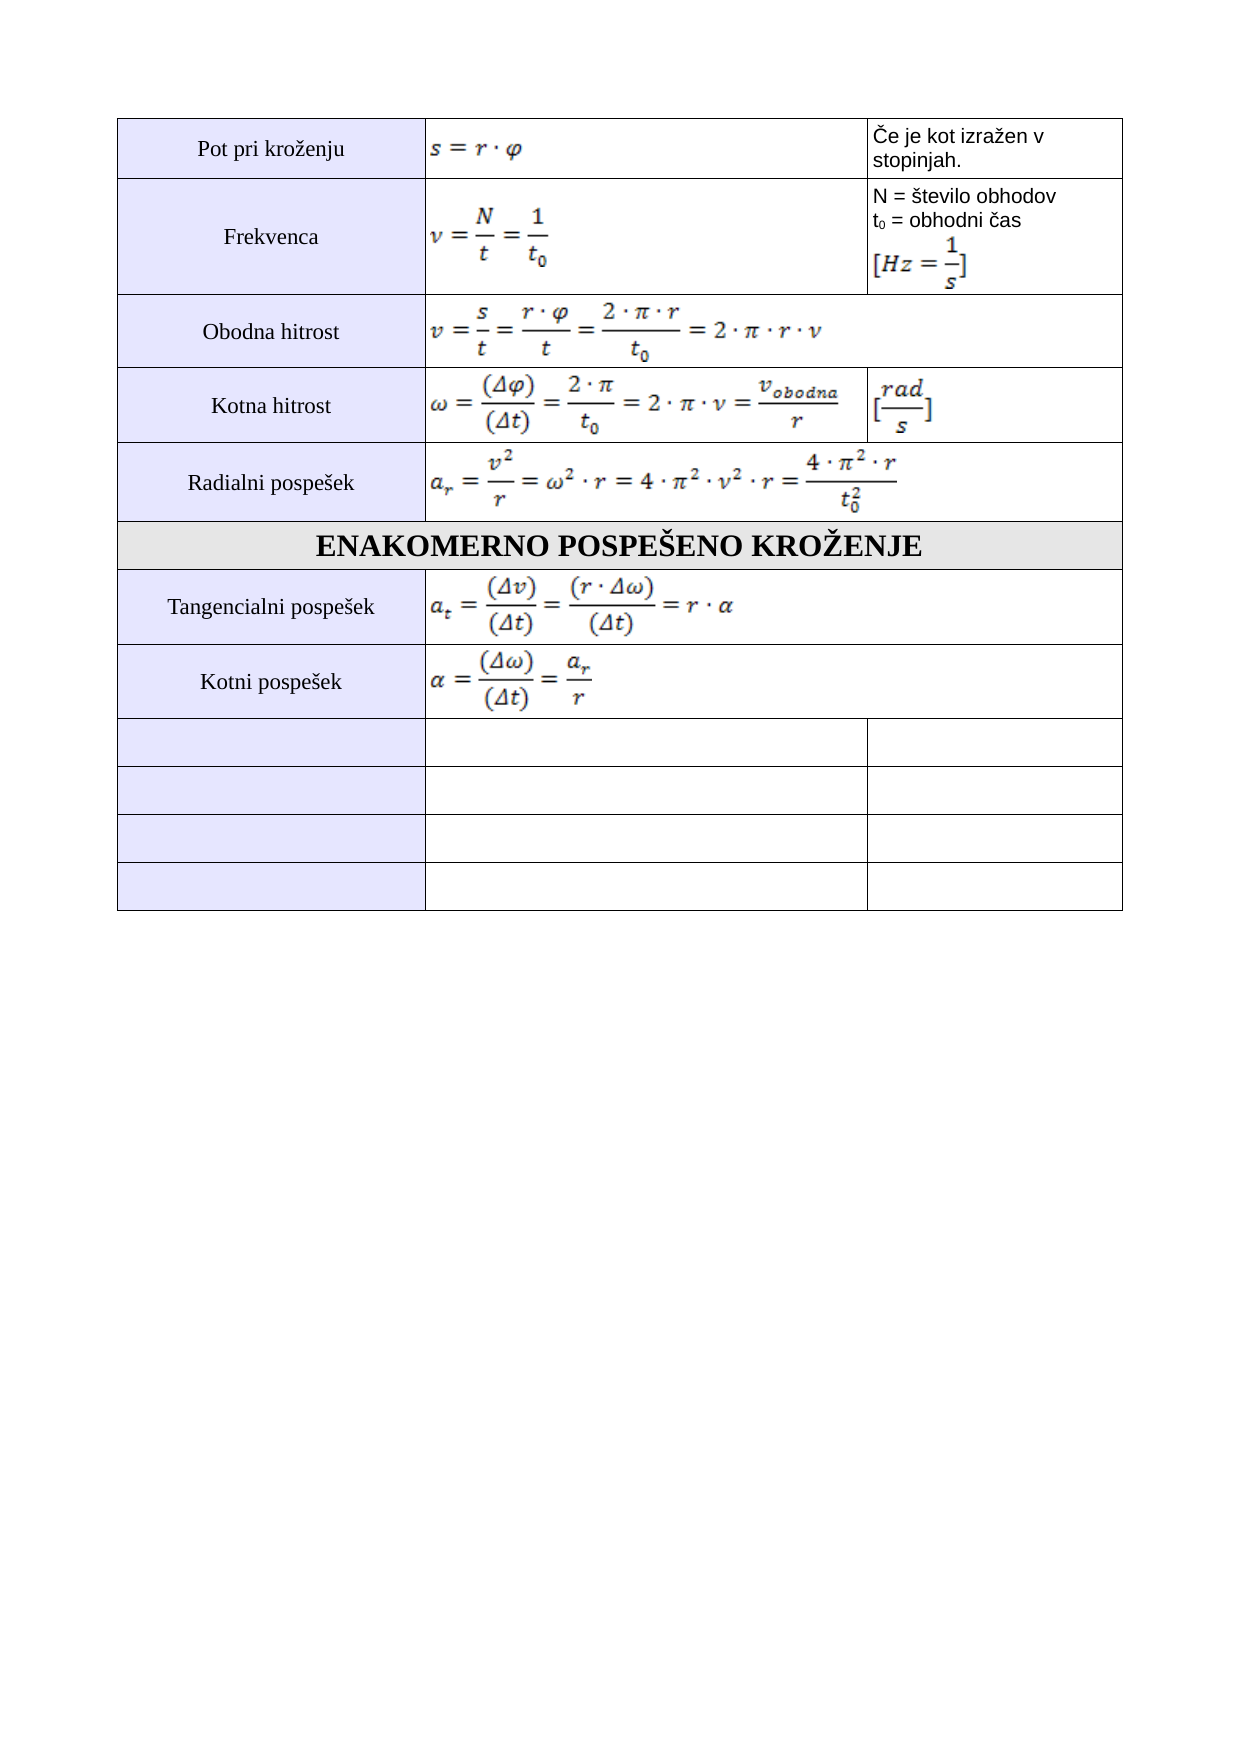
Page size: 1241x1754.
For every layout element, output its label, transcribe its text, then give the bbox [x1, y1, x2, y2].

table_cell [868, 767, 1122, 814]
table_cell [118, 767, 425, 814]
table_cell [868, 815, 1122, 862]
table_cell ENAKOMERNO POSPEŠENO KROŽENJE [118, 522, 1122, 569]
table_cell [426, 645, 1122, 718]
table_cell [426, 119, 867, 178]
table_cell Tangencialni pospešek [118, 570, 425, 644]
table_cell N = število obhodov t0 = obhodni čas [868, 179, 1122, 294]
table_cell Frekvenca [118, 179, 425, 294]
table_cell [868, 368, 1122, 442]
table_cell [426, 767, 867, 814]
table_cell [118, 863, 425, 910]
table_cell [118, 815, 425, 862]
picture [872, 376, 933, 433]
table_cell Kotna hitrost [118, 368, 425, 442]
picture [430, 649, 592, 713]
table_cell [118, 719, 425, 766]
table_cell [426, 863, 867, 910]
picture [430, 448, 897, 516]
table_cell [426, 179, 867, 294]
table_cell Kotni pospešek [118, 645, 425, 718]
picture [430, 575, 734, 638]
table_cell [426, 368, 867, 442]
picture [430, 373, 840, 436]
table_cell [868, 719, 1122, 766]
picture [430, 300, 823, 362]
table_cell [426, 570, 1122, 644]
table_cell [426, 815, 867, 862]
table_cell Pot pri kroženju [118, 119, 425, 178]
picture [872, 232, 969, 289]
picture [430, 133, 523, 164]
table_cell [868, 863, 1122, 910]
table_cell [426, 295, 1122, 367]
table_cell Če je kot izražen v stopinjah. [868, 119, 1122, 178]
table_cell Radialni pospešek [118, 443, 425, 521]
table_cell [426, 719, 867, 766]
table_cell Obodna hitrost [118, 295, 425, 367]
picture [430, 205, 550, 267]
table_cell [426, 443, 1122, 521]
